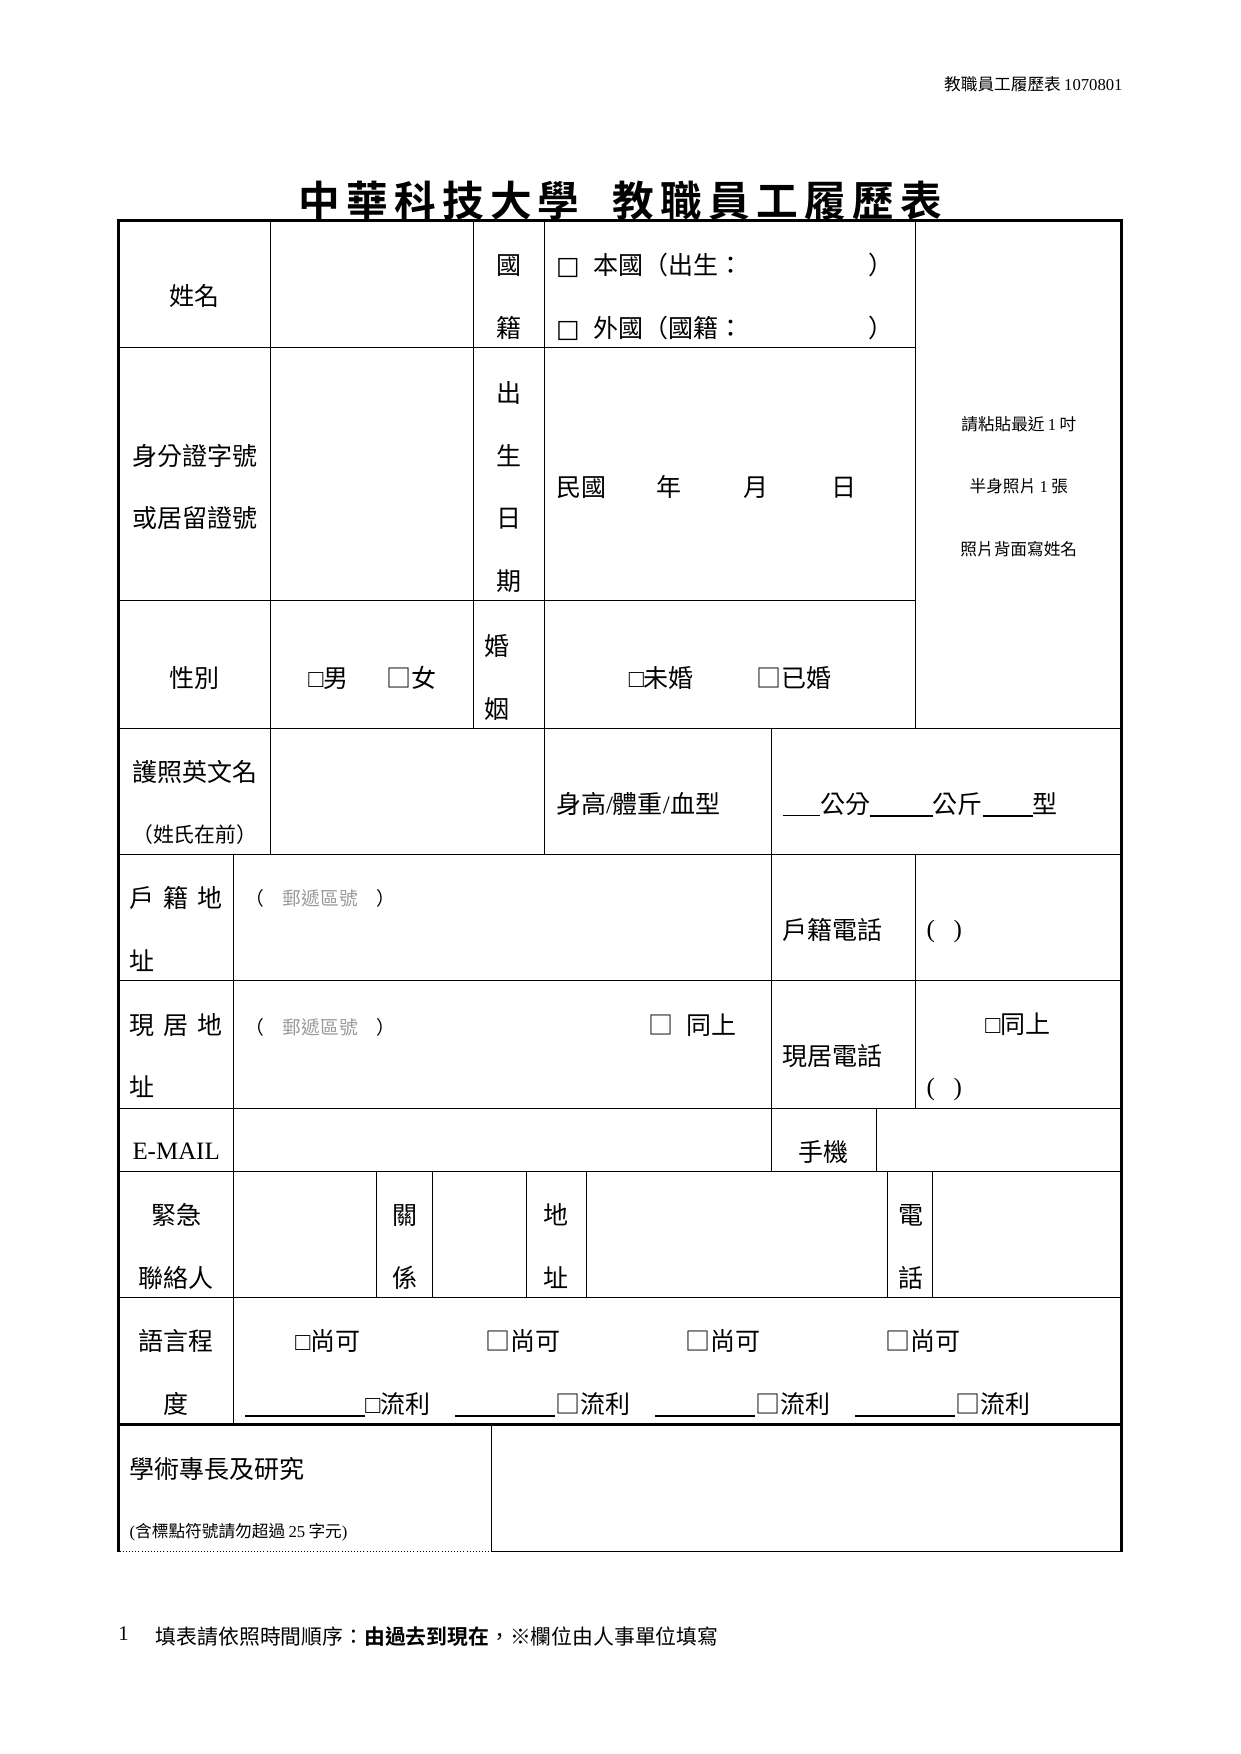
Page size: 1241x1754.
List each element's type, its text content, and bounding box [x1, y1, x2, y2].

table_cell □未婚 □已婚 [545, 601, 915, 728]
table_cell □男 □女 [271, 601, 473, 728]
text 中華科技大學 教職員工履歷表 [118, 156, 1122, 219]
table_cell （ 郵遞區號 ） □ 同上 [234, 981, 771, 1107]
table_cell 婚姻 [474, 601, 544, 728]
table_cell （ 郵遞區號 ） [234, 855, 771, 980]
table_cell 戶籍地址 [120, 855, 233, 980]
table_cell 性別 [120, 601, 270, 728]
table_cell 公分 公斤 型 [772, 729, 1120, 854]
table_cell □尚可 □尚可 □尚可 □尚可 □流利 □流利 □流利 □流利 [234, 1298, 1120, 1423]
table_cell 電話 [888, 1172, 932, 1297]
table_cell [433, 1172, 526, 1297]
table_cell [492, 1426, 1120, 1551]
table_cell 身分證字號或居留證號 [120, 348, 270, 600]
table_cell ( ) [916, 855, 1120, 980]
table_cell 出生日期 [474, 348, 544, 600]
table_cell 現居電話 [772, 981, 915, 1107]
table_header 本國（出生： ） 外國（國籍： ） [545, 222, 915, 347]
table_header 請粘貼最近1吋 半身照片1張 照片背面寫姓名 [916, 222, 1120, 728]
table_cell 民國 年 月 日 [545, 348, 915, 600]
table_cell 學術專長及研究 (含標點符號請勿超過25字元) [120, 1426, 491, 1551]
table_header 姓名 [120, 222, 270, 347]
table_cell 緊急 聯絡人 [120, 1172, 233, 1297]
table_cell 語言程度 [120, 1298, 233, 1423]
table_cell [271, 348, 473, 600]
table_cell [587, 1172, 887, 1297]
table_cell 關係 [377, 1172, 432, 1297]
table_cell 手機 [772, 1109, 876, 1171]
table_header 國籍 [474, 222, 544, 347]
table_cell ( ) [916, 1044, 1120, 1107]
table_cell [234, 1172, 376, 1297]
table_cell E-MAIL [120, 1109, 233, 1171]
table_cell 地址 [527, 1172, 586, 1297]
table_cell □同上 [916, 981, 1120, 1044]
table_cell 戶籍電話 [772, 855, 915, 980]
table_cell [877, 1109, 1120, 1171]
table_cell [271, 729, 544, 854]
table_cell [933, 1172, 1120, 1297]
table_cell 護照英文名 （姓氏在前） [120, 729, 270, 854]
table_cell 現居地址 [120, 981, 233, 1107]
table_cell 身高/體重/血型 [545, 729, 771, 854]
table_cell [234, 1109, 771, 1171]
table_header [271, 222, 473, 347]
